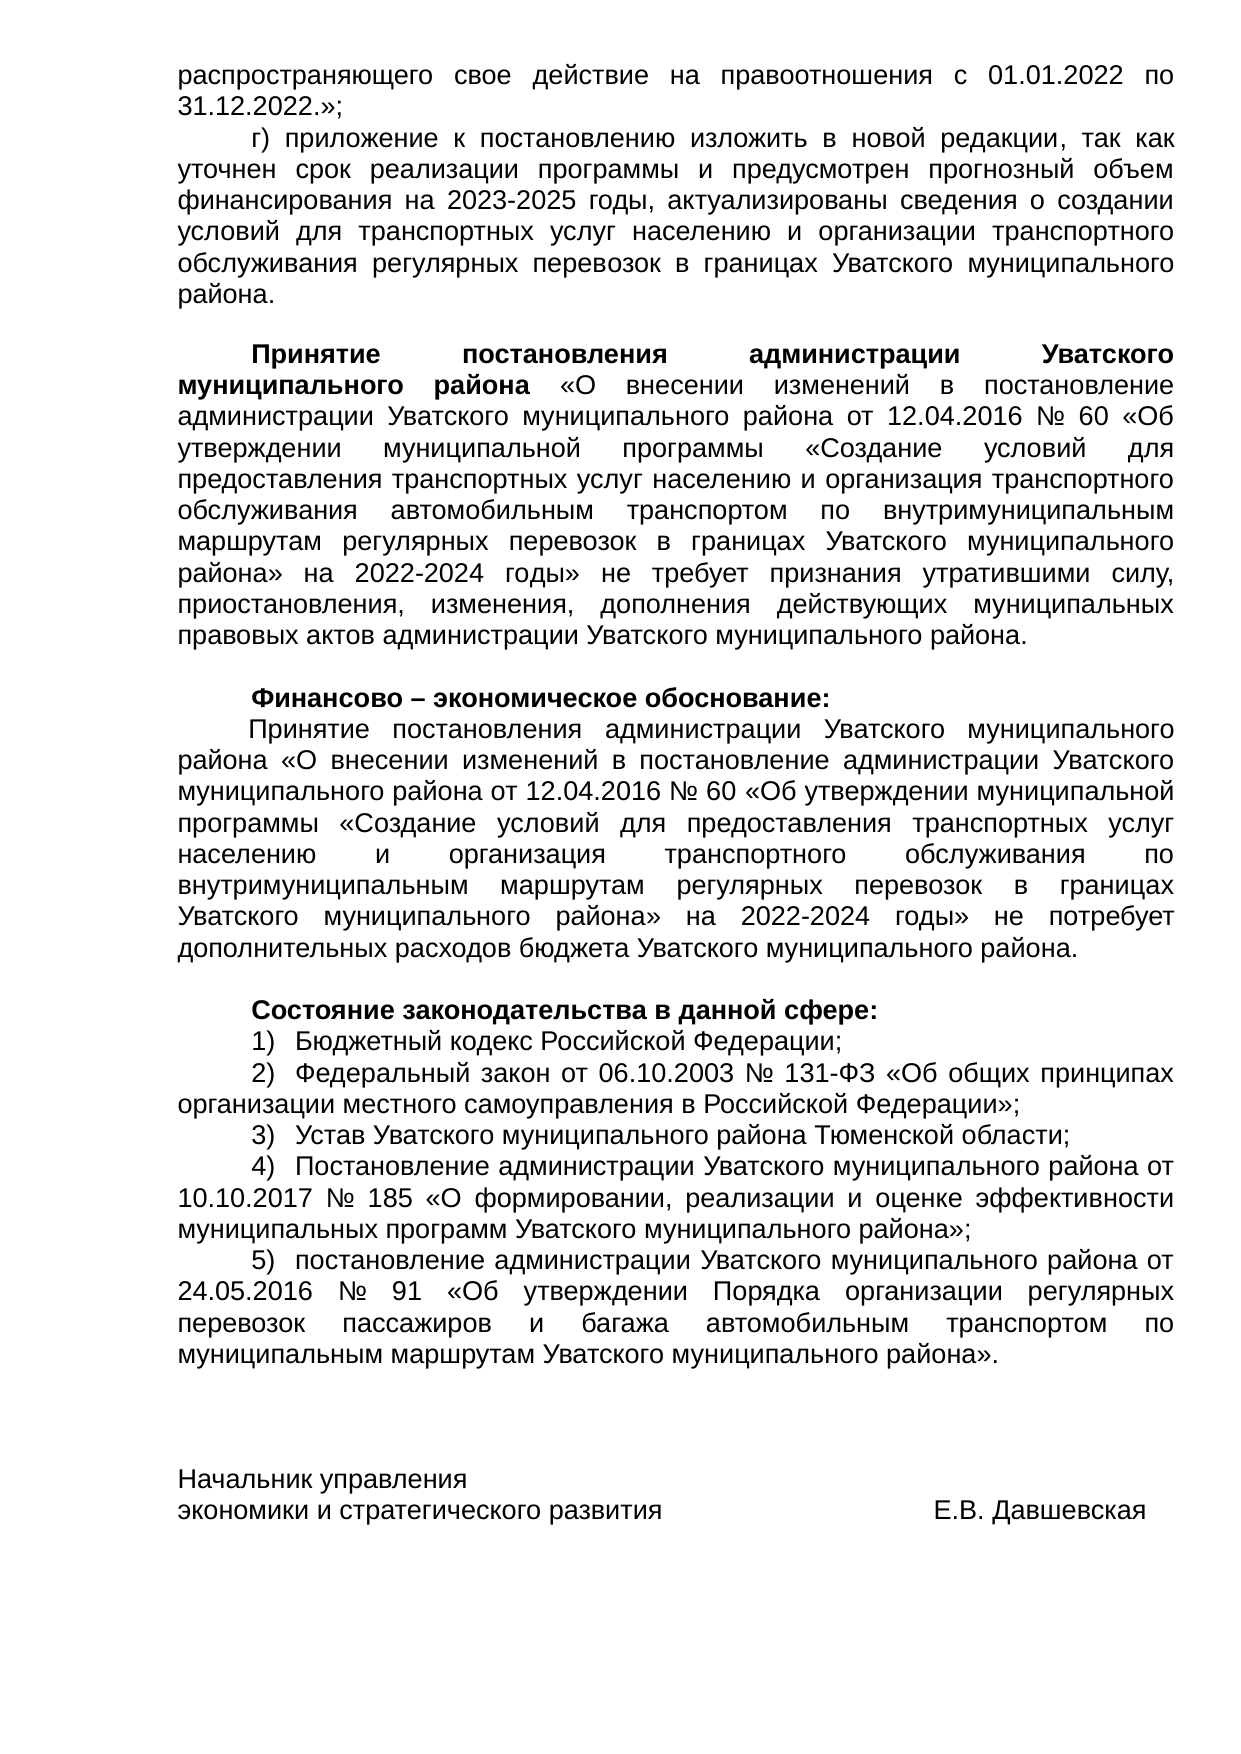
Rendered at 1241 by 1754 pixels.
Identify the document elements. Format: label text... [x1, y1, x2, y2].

list Федеральный закон от 06.10.2003 № 131-ФЗ «Об общих принципах организации местного самоуправления в Российской Федерации»; [177, 1057, 1175, 1119]
text <SED-SIGN> [177, 1525, 1175, 1559]
list Бюджетный кодекс Российской Федерации; [177, 1025, 1175, 1057]
text экономики и стратегического развития Е.В. Давшевская [177, 1494, 1175, 1525]
text Начальник управления [177, 1463, 1175, 1494]
text Состояние законодательства в данной сфере: [177, 994, 1175, 1025]
text Принятие постановления администрации Уватского муниципального района «О внесении изменений в постановление администрации Уватского муниципального района от 12.04.2016 № 60 «Об утверждении муниципальной программы «Создание условий для предоставления транспортных услуг населению и организация транспортного обслуживания по внутримуниципальным маршрутам регулярных перевозок в границах Уватского муниципального района» на 2022-2024 годы» не потребует дополнительных расходов бюджета Уватского муниципального района. [177, 713, 1175, 963]
list Постановление администрации Уватского муниципального района от 10.10.2017 № 185 «О формировании, реализации и оценке эффективности муниципальных программ Уватского муниципального района»; [177, 1150, 1175, 1244]
text Принятие постановления администрации Уватского муниципального района «О внесении изменений в постановление администрации Уватского муниципального района от 12.04.2016 № 60 «Об утверждении муниципальной программы «Создание условий для предоставления транспортных услуг населению и организация транспортного обслуживания автомобильным транспортом по внутримуниципальным маршрутам регулярных перевозок в границах Уватского муниципального района» на 2022-2024 годы» не требует признания утратившими силу, приостановления, изменения, дополнения действующих муниципальных правовых актов администрации Уватского муниципального района. [177, 338, 1175, 650]
text Финансово – экономическое обоснование: [177, 682, 1175, 713]
list Устав Уватского муниципального района Тюменской области; [177, 1119, 1175, 1150]
text распространяющего свое действие на правоотношения с 01.01.2022 по 31.12.2022.»; [177, 59, 1175, 122]
list постановление администрации Уватского муниципального района от 24.05.2016 № 91 «Об утверждении Порядка организации регулярных перевозок пассажиров и багажа автомобильным транспортом по муниципальным маршрутам Уватского муниципального района». [177, 1244, 1175, 1369]
text г) приложение к постановлению изложить в новой редакции, так как уточнен срок реализации программы и предусмотрен прогнозный объем финансирования на 2023-2025 годы, актуализированы сведения о создании условий для транспортных услуг населению и организации транспортного обслуживания регулярных перевозок в границах Уватского муниципального района. [177, 122, 1175, 309]
